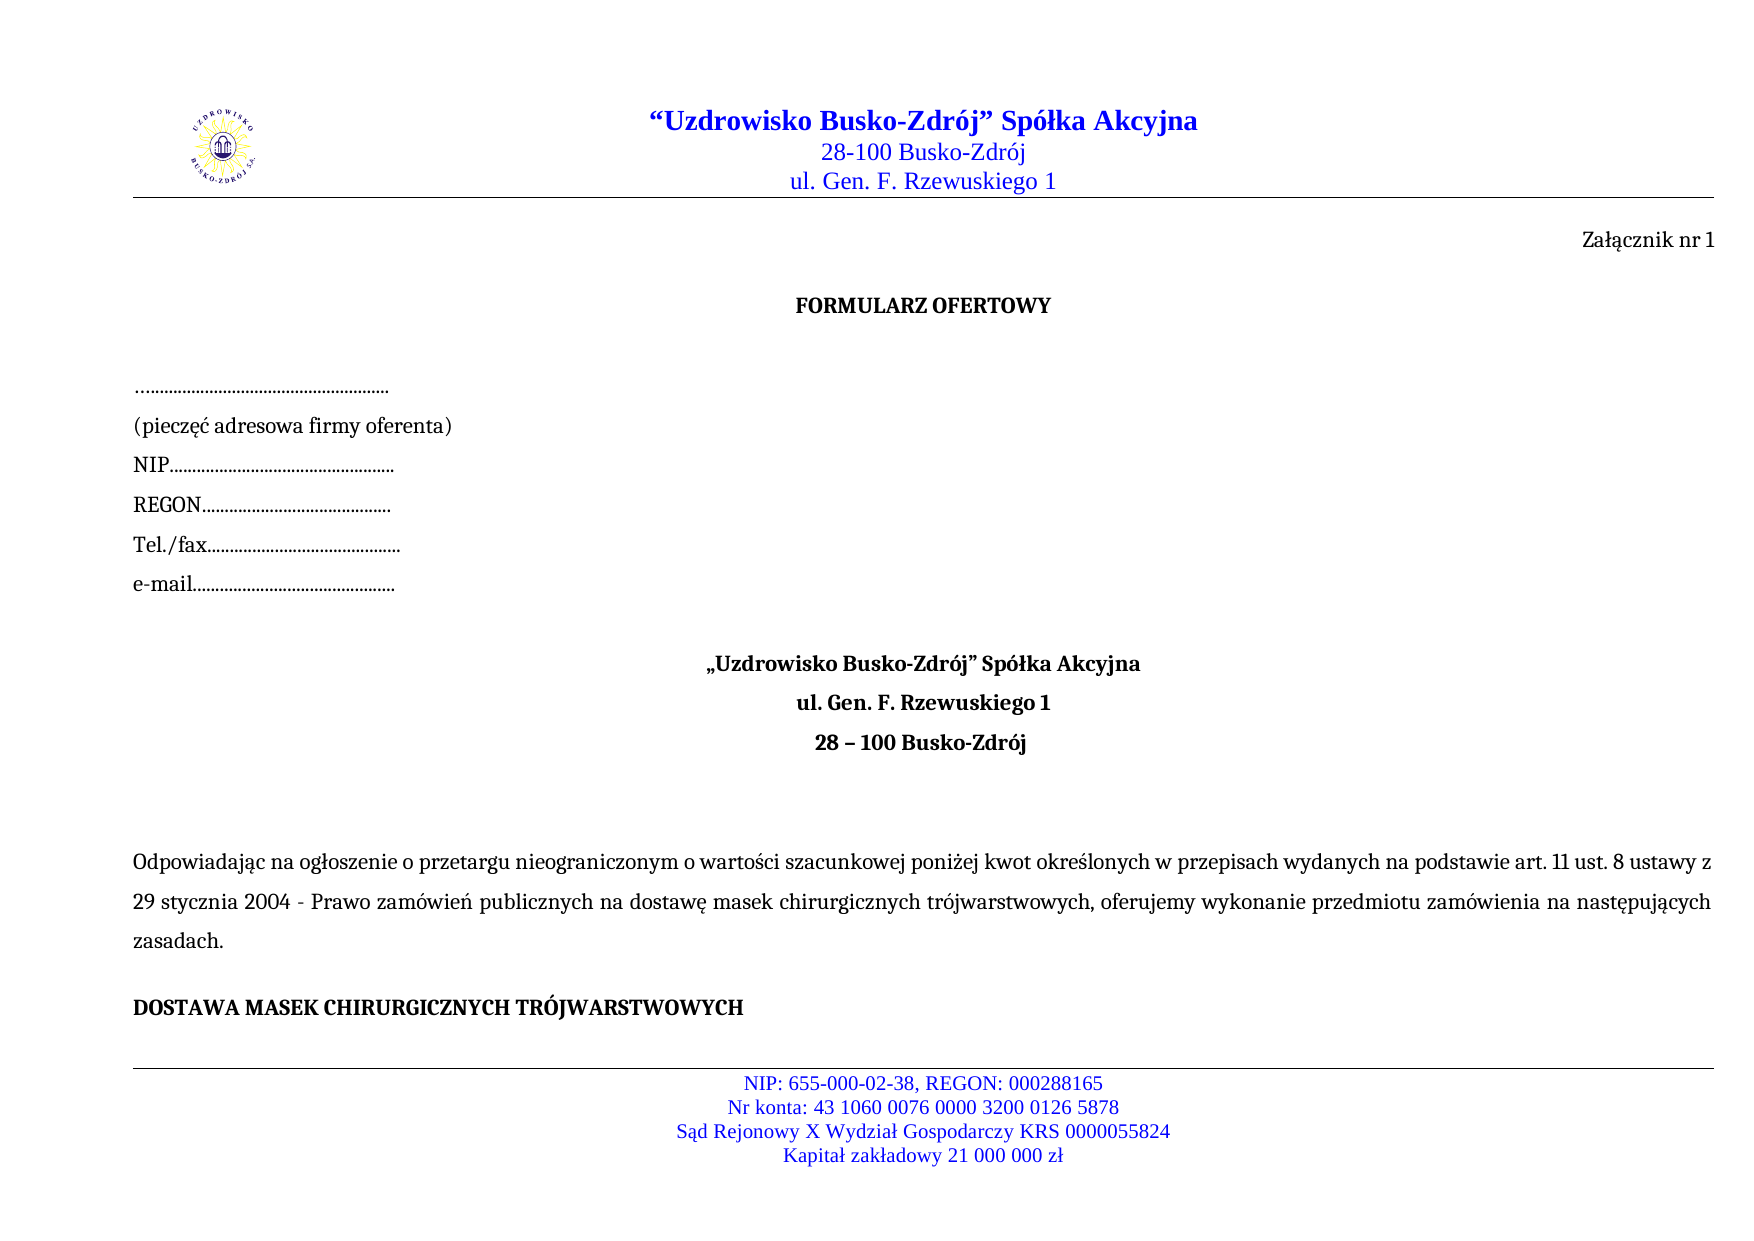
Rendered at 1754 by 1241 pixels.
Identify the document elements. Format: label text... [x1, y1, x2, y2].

text Tel./fax........................................... [133, 532, 1714, 558]
text 28 – 100 Busko-Zdrój [133, 730, 1714, 756]
text DOSTAWA MASEK CHIRURGICZNYCH TRÓJWARSTWOWYCH [133, 994, 1714, 1021]
text FORMULARZ OFERTOWY [133, 293, 1714, 320]
text e-mail............................................. [133, 571, 1714, 598]
text NIP.................................................. [133, 452, 1714, 479]
text REGON.......................................... [133, 492, 1714, 518]
text Załącznik nr 1 [133, 227, 1714, 254]
text ul. Gen. F. Rzewuskiego 1 [133, 690, 1714, 717]
text Odpowiadając na ogłoszenie o przetargu nieograniczonym o wartości szacunkowej poniżej kwot określonych w przepisach wydanych na podstawie art. 11 ust. 8 ustawy z 29 stycznia 2004 - Prawo zamówień publicznych na dostawę masek chirurgicznych trójwarstwowych, oferujemy wykonanie przedmiotu zamówienia na następujących zasadach. [133, 849, 1714, 955]
text „Uzdrowisko Busko-Zdrój” Spółka Akcyjna [133, 651, 1714, 677]
text (pieczęć adresowa firmy oferenta) [133, 412, 1714, 439]
text …..................................................... [133, 373, 1714, 399]
